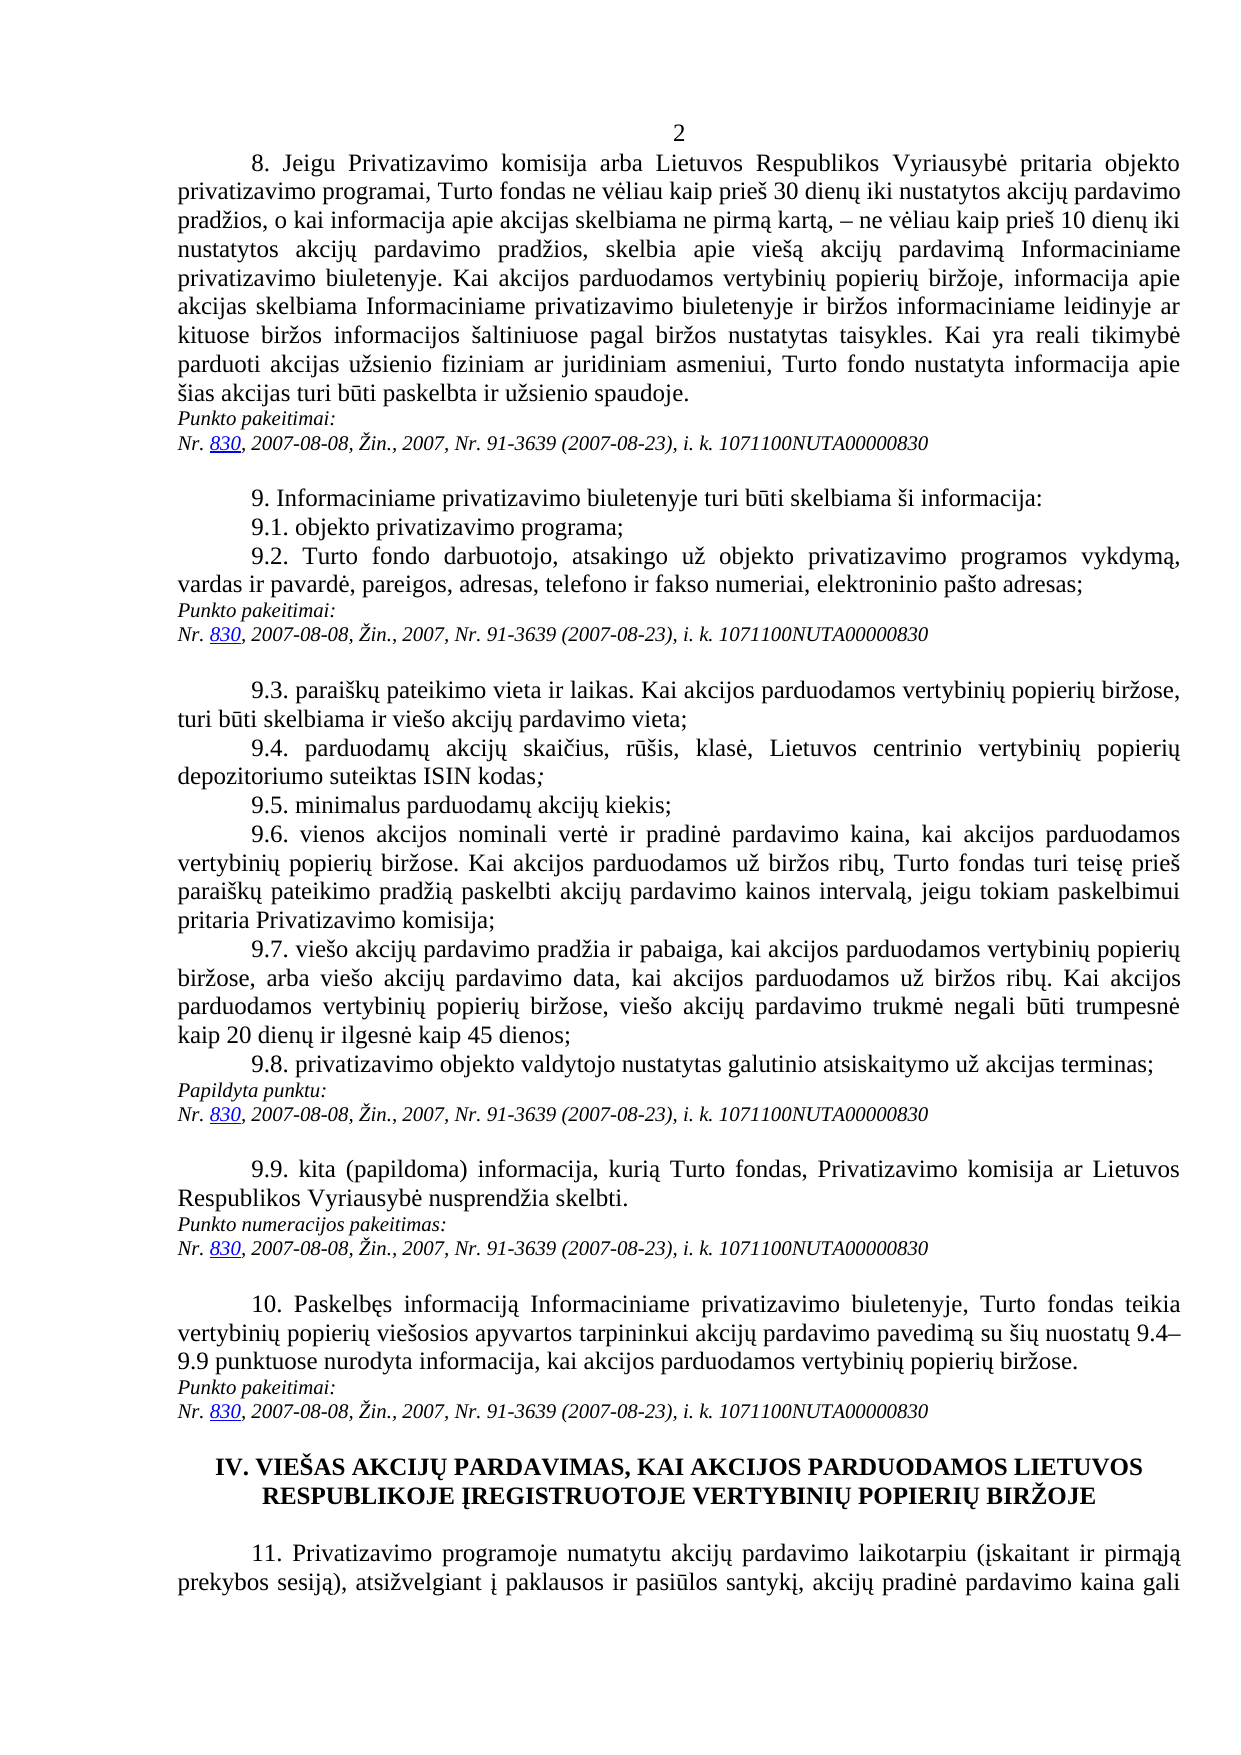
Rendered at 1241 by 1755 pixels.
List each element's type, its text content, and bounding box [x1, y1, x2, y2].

text 9.3. paraiškų pateikimo vieta ir laikas. Kai akcijos parduodamos vertybinių popierių biržose, turi būti skelbiama ir viešo akcijų pardavimo vieta; [177, 675, 1181, 733]
text Punkto pakeitimai: [177, 598, 1181, 622]
text 9.9. kita (papildoma) informacija, kurią Turto fondas, Privatizavimo komisija ar Lietuvos Respublikos Vyriausybė nusprendžia skelbti. [177, 1154, 1181, 1212]
text Punkto numeracijos pakeitimas: [177, 1212, 1181, 1236]
text Nr. 830, 2007-08-08, Žin., 2007, Nr. 91-3639 (2007-08-23), i. k. 1071100NUTA00000830 [177, 430, 1181, 454]
text 10. Paskelbęs informaciją Informaciniame privatizavimo biuletenyje, Turto fondas teikia vertybinių popierių viešosios apyvartos tarpininkui akcijų pardavimo pavedimą su šių nuostatų 9.4–9.9 punktuose nurodyta informacija, kai akcijos parduodamos vertybinių popierių biržose. [177, 1289, 1181, 1375]
text 9.8. privatizavimo objekto valdytojo nustatytas galutinio atsiskaitymo už akcijas terminas; [177, 1049, 1181, 1078]
text 9.1. objekto privatizavimo programa; [177, 512, 1181, 541]
text Punkto pakeitimai: [177, 406, 1181, 430]
text 11. Privatizavimo programoje numatytu akcijų pardavimo laikotarpiu (įskaitant ir pirmąją prekybos sesiją), atsižvelgiant į paklausos ir pasiūlos santykį, akcijų pradinė pardavimo kaina gali [177, 1538, 1181, 1596]
text 9.6. vienos akcijos nominali vertė ir pradinė pardavimo kaina, kai akcijos parduodamos vertybinių popierių biržose. Kai akcijos parduodamos už biržos ribų, Turto fondas turi teisę prieš paraiškų pateikimo pradžią paskelbti akcijų pardavimo kainos intervalą, jeigu tokiam paskelbimui pritaria Privatizavimo komisija; [177, 819, 1181, 934]
text Nr. 830, 2007-08-08, Žin., 2007, Nr. 91-3639 (2007-08-23), i. k. 1071100NUTA00000830 [177, 622, 1181, 646]
text 9. Informaciniame privatizavimo biuletenyje turi būti skelbiama ši informacija: [177, 483, 1181, 512]
text 8. Jeigu Privatizavimo komisija arba Lietuvos Respublikos Vyriausybė pritaria objekto privatizavimo programai, Turto fondas ne vėliau kaip prieš 30 dienų iki nustatytos akcijų pardavimo pradžios, o kai informacija apie akcijas skelbiama ne pirmą kartą, – ne vėliau kaip prieš 10 dienų iki nustatytos akcijų pardavimo pradžios, skelbia apie viešą akcijų pardavimą Informaciniame privatizavimo biuletenyje. Kai akcijos parduodamos vertybinių popierių biržoje, informacija apie akcijas skelbiama Informaciniame privatizavimo biuletenyje ir biržos informaciniame leidinyje ar kituose biržos informacijos šaltiniuose pagal biržos nustatytas taisykles. Kai yra reali tikimybė parduoti akcijas užsienio fiziniam ar juridiniam asmeniui, Turto fondo nustatyta informacija apie šias akcijas turi būti paskelbta ir užsienio spaudoje. [177, 148, 1181, 406]
text Punkto pakeitimai: [177, 1375, 1181, 1399]
text Nr. 830, 2007-08-08, Žin., 2007, Nr. 91-3639 (2007-08-23), i. k. 1071100NUTA00000830 [177, 1236, 1181, 1260]
text Nr. 830, 2007-08-08, Žin., 2007, Nr. 91-3639 (2007-08-23), i. k. 1071100NUTA00000830 [177, 1102, 1181, 1126]
text 9.4. parduodamų akcijų skaičius, rūšis, klasė, Lietuvos centrinio vertybinių popierių depozitoriumo suteiktas ISIN kodas; [177, 733, 1181, 790]
text 9.7. viešo akcijų pardavimo pradžia ir pabaiga, kai akcijos parduodamos vertybinių popierių biržose, arba viešo akcijų pardavimo data, kai akcijos parduodamos už biržos ribų. Kai akcijos parduodamos vertybinių popierių biržose, viešo akcijų pardavimo trukmė negali būti trumpesnė kaip 20 dienų ir ilgesnė kaip 45 dienos; [177, 934, 1181, 1049]
text 9.2. Turto fondo darbuotojo, atsakingo už objekto privatizavimo programos vykdymą, vardas ir pavardė, pareigos, adresas, telefono ir fakso numeriai, elektroninio pašto adresas; [177, 541, 1181, 598]
text Papildyta punktu: [177, 1078, 1181, 1102]
text IV. Viešas akcijų pardavimas, kai akcijos parduodamos Lietuvos Respublikoje įregistruotoje vertybinių popierių biržoje [177, 1452, 1181, 1509]
text Nr. 830, 2007-08-08, Žin., 2007, Nr. 91-3639 (2007-08-23), i. k. 1071100NUTA00000830 [177, 1399, 1181, 1423]
text 9.5. minimalus parduodamų akcijų kiekis; [177, 790, 1181, 819]
